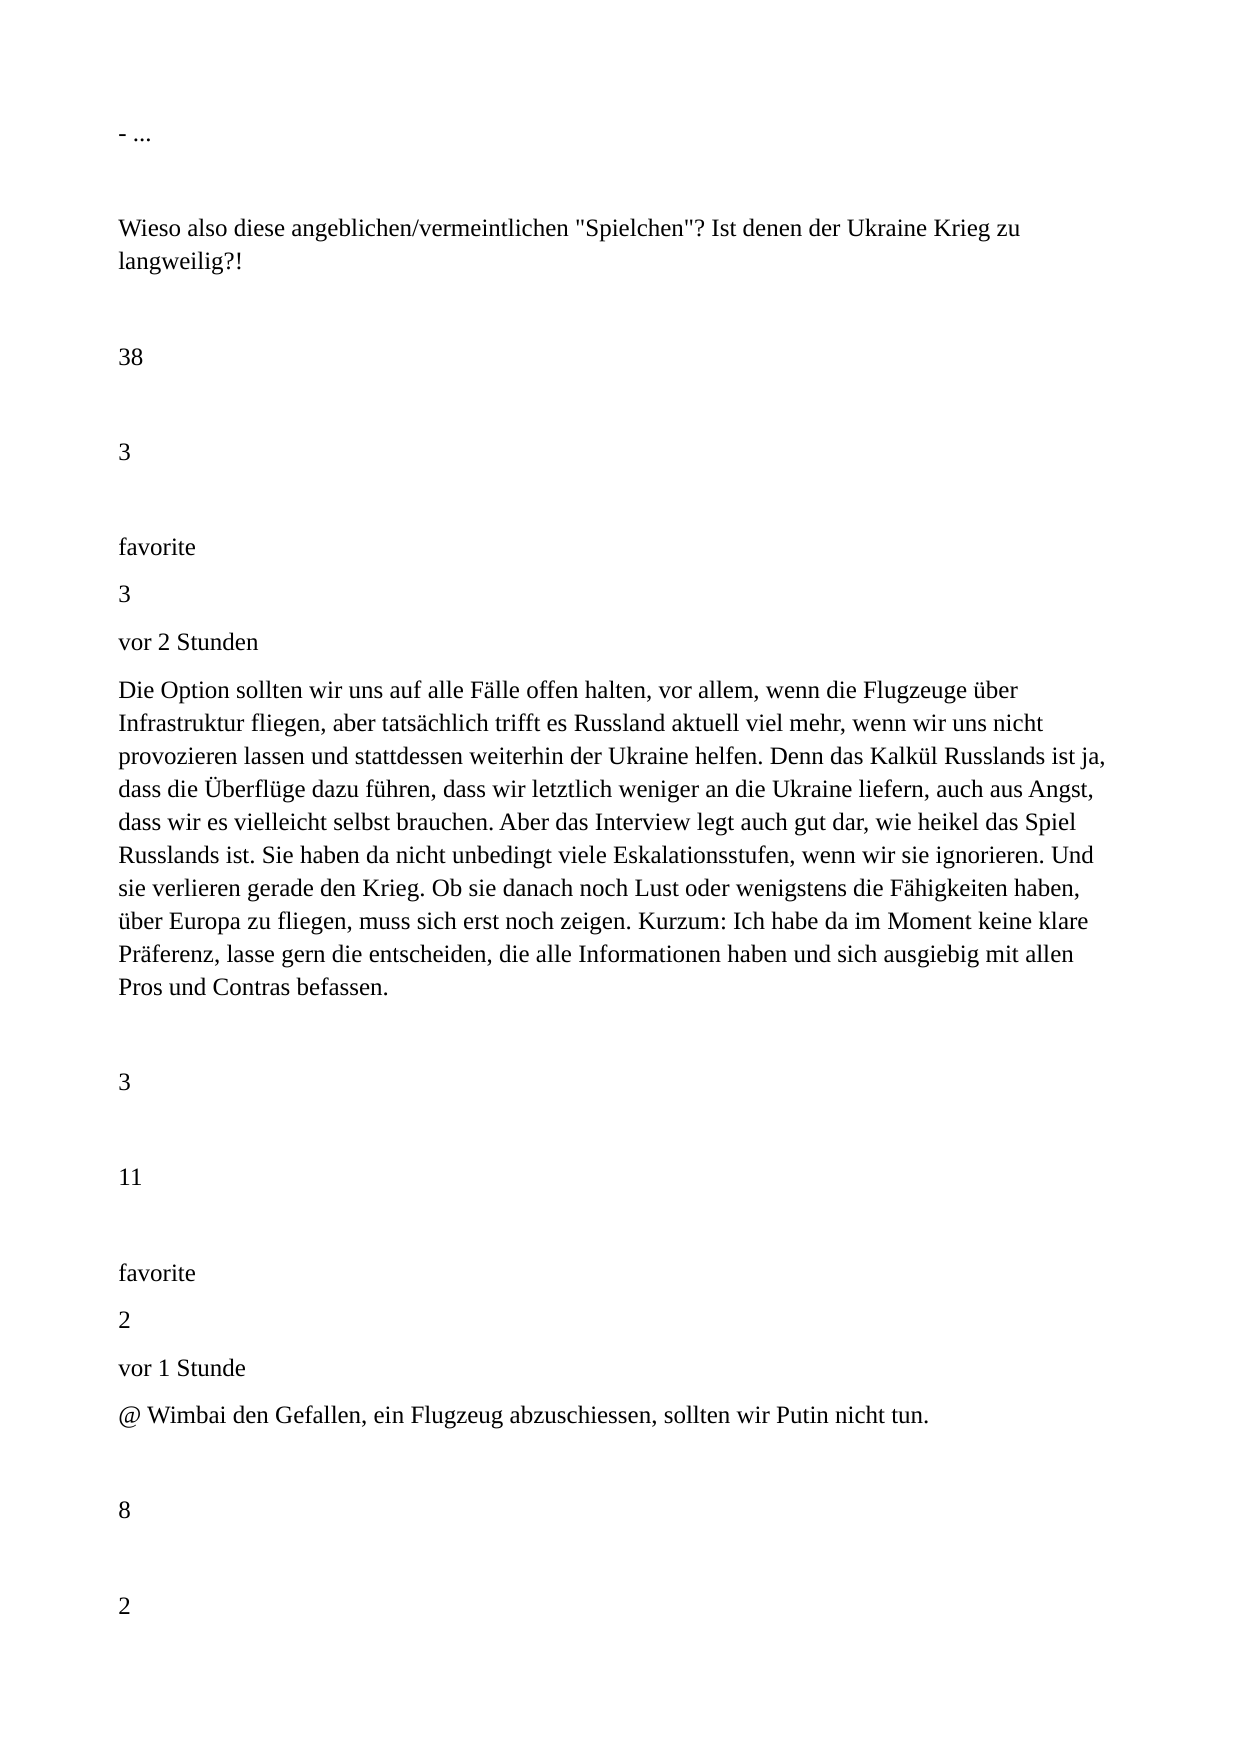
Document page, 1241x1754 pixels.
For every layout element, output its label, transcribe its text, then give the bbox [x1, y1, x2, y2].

text 3 [118, 437, 1122, 466]
text 2 [118, 1305, 1122, 1334]
text Wieso also diese angeblichen/vermeintlichen "Spielchen"? Ist denen der Ukraine Krieg zu langweilig?! [118, 213, 1122, 275]
text - ... [118, 118, 1122, 147]
text 3 [118, 1067, 1122, 1096]
text 3 [118, 579, 1122, 608]
text vor 1 Stunde [118, 1353, 1122, 1382]
text 11 [118, 1162, 1122, 1191]
text 8 [118, 1496, 1122, 1524]
text 38 [118, 342, 1122, 370]
text favorite [118, 1258, 1122, 1286]
text favorite [118, 532, 1122, 561]
text vor 2 Stunden [118, 627, 1122, 656]
text Die Option sollten wir uns auf alle Fälle offen halten, vor allem, wenn die Flugzeuge über Infrastruktur fliegen, aber tatsächlich trifft es Russland aktuell viel mehr, wenn wir uns nicht provozieren lassen und stattdessen weiterhin der Ukraine helfen. Denn das Kalkül Russlands ist ja, dass die Überflüge dazu führen, dass wir letztlich weniger an die Ukraine liefern, auch aus Angst, dass wir es vielleicht selbst brauchen. Aber das Interview legt auch gut dar, wie heikel das Spiel Russlands ist. Sie haben da nicht unbedingt viele Eskalationsstufen, wenn wir sie ignorieren. Und sie verlieren gerade den Krieg. Ob sie danach noch Lust oder wenigstens die Fähigkeiten haben, über Europa zu fliegen, muss sich erst noch zeigen. Kurzum: Ich habe da im Moment keine klare Präferenz, lasse gern die entscheiden, die alle Informationen haben und sich ausgiebig mit allen Pros und Contras befassen. [118, 675, 1122, 1001]
text 2 [118, 1591, 1122, 1619]
text @ Wimbai den Gefallen, ein Flugzeug abzuschiessen, sollten wir Putin nicht tun. [118, 1400, 1122, 1429]
